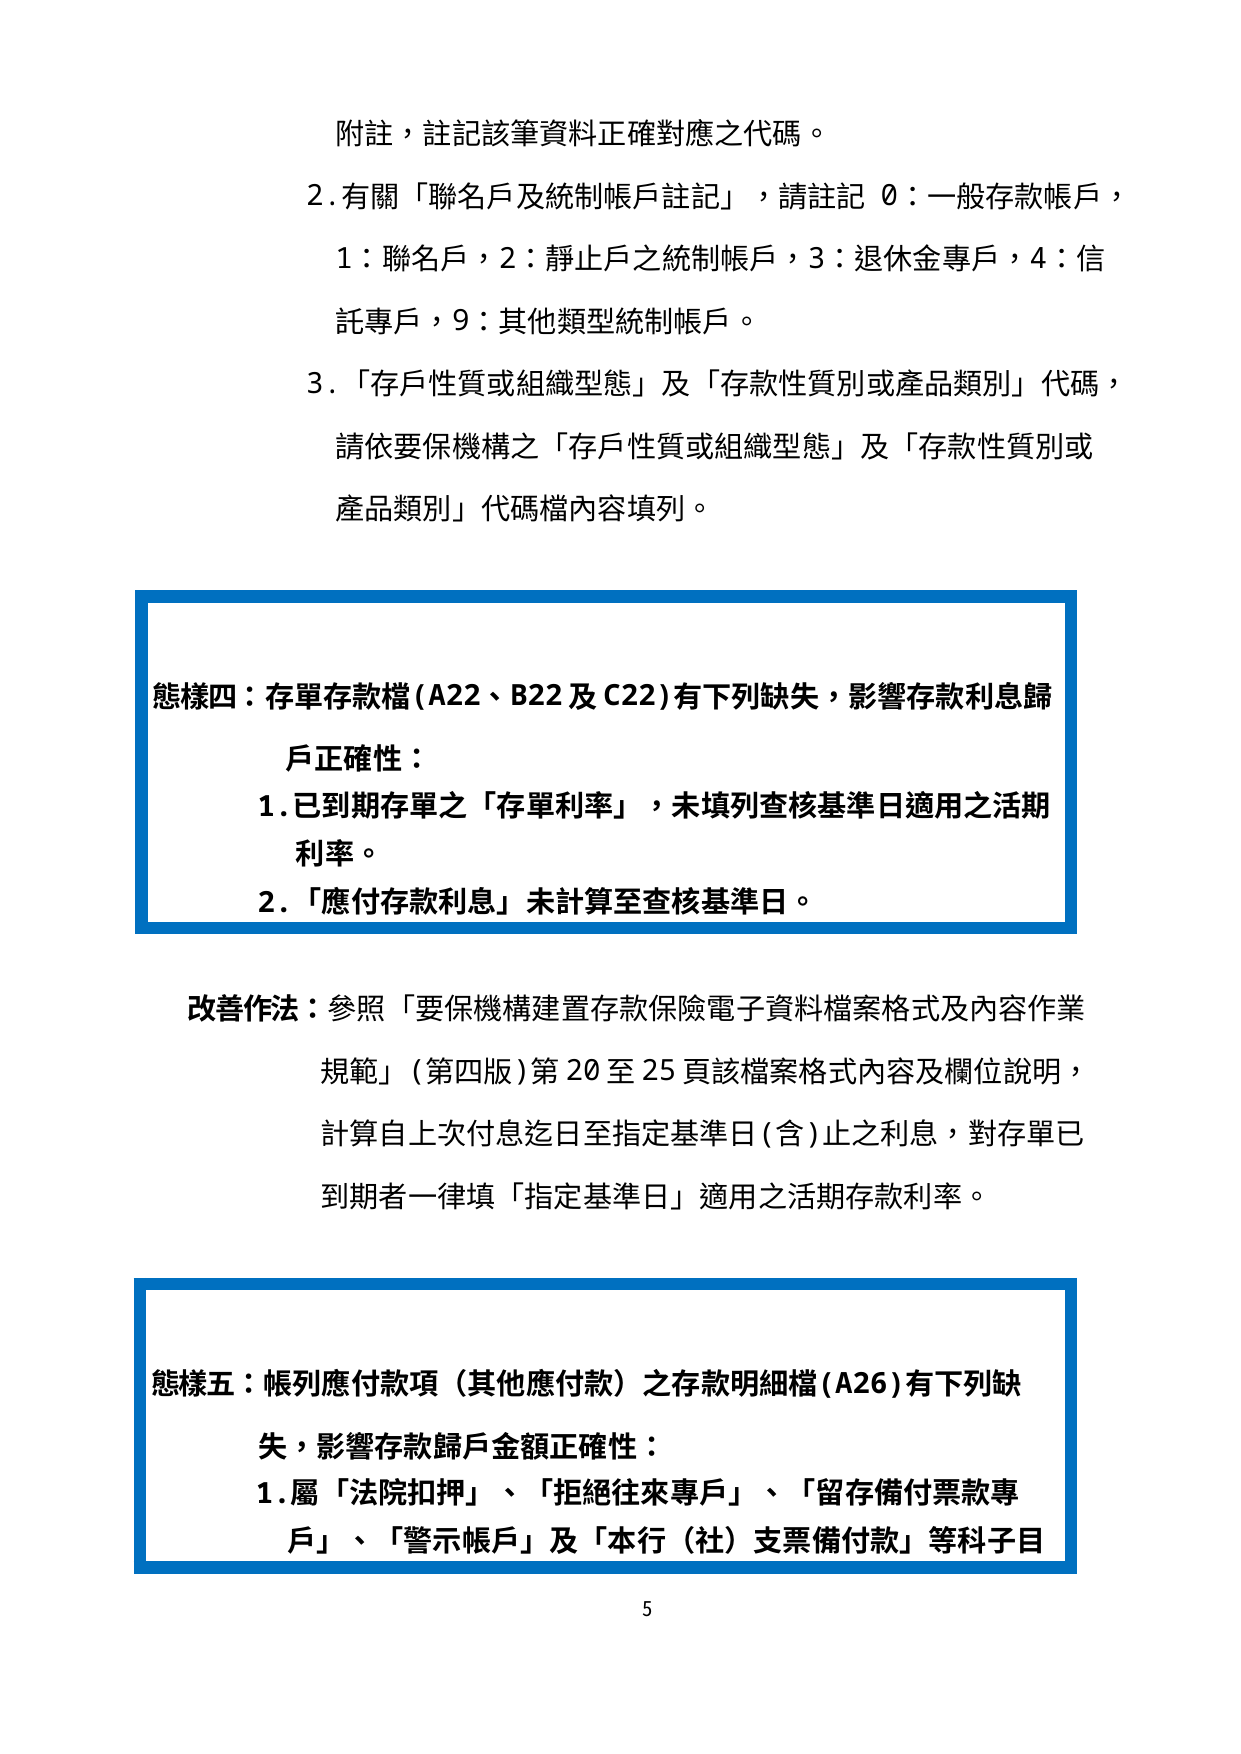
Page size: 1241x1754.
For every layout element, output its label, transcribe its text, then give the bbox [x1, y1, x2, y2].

text 改善作法：參照「要保機構建置存款保險電子資料檔案格式及內容作業規範」(第四版)第20至25頁該檔案格式內容及欄位說明，計算自上次付息迄日至指定基準日(含)止之利息，對存單已到期者一律填「指定基準日」適用之活期存款利率。 [187, 965, 1107, 1215]
table_header 態樣五：帳列應付款項（其他應付款）之存款明細檔(A26)有下列缺失，影響存款歸戶金額正確性： 1.屬「法院扣押」、「拒絕往來專戶」、「留存備付票款專戶」、「警示帳戶」及「本行（社）支票備付款」等科子目 [146, 1290, 1065, 1561]
text 2.有關「聯名戶及統制帳戶註記」，請註記 0：一般存款帳戶，1：聯名戶，2：靜止戶之統制帳戶，3：退休金專戶，4：信託專戶，9：其他類型統制帳戶。 [306, 153, 1107, 340]
text 3.「存戶性質或組織型態」及「存款性質別或產品類別」代碼，請依要保機構之「存戶性質或組織型態」及「存款性質別或產品類別」代碼檔內容填列。 [306, 340, 1107, 528]
text 附註，註記該筆資料正確對應之代碼。 [306, 90, 1107, 153]
table_header 態樣四：存單存款檔(A22、B22及C22)有下列缺失，影響存款利息歸戶正確性： 1.已到期存單之「存單利率」，未填列查核基準日適用之活期利率。 2.「應付存款利息」未計算至查核基準日。 [148, 603, 1065, 922]
